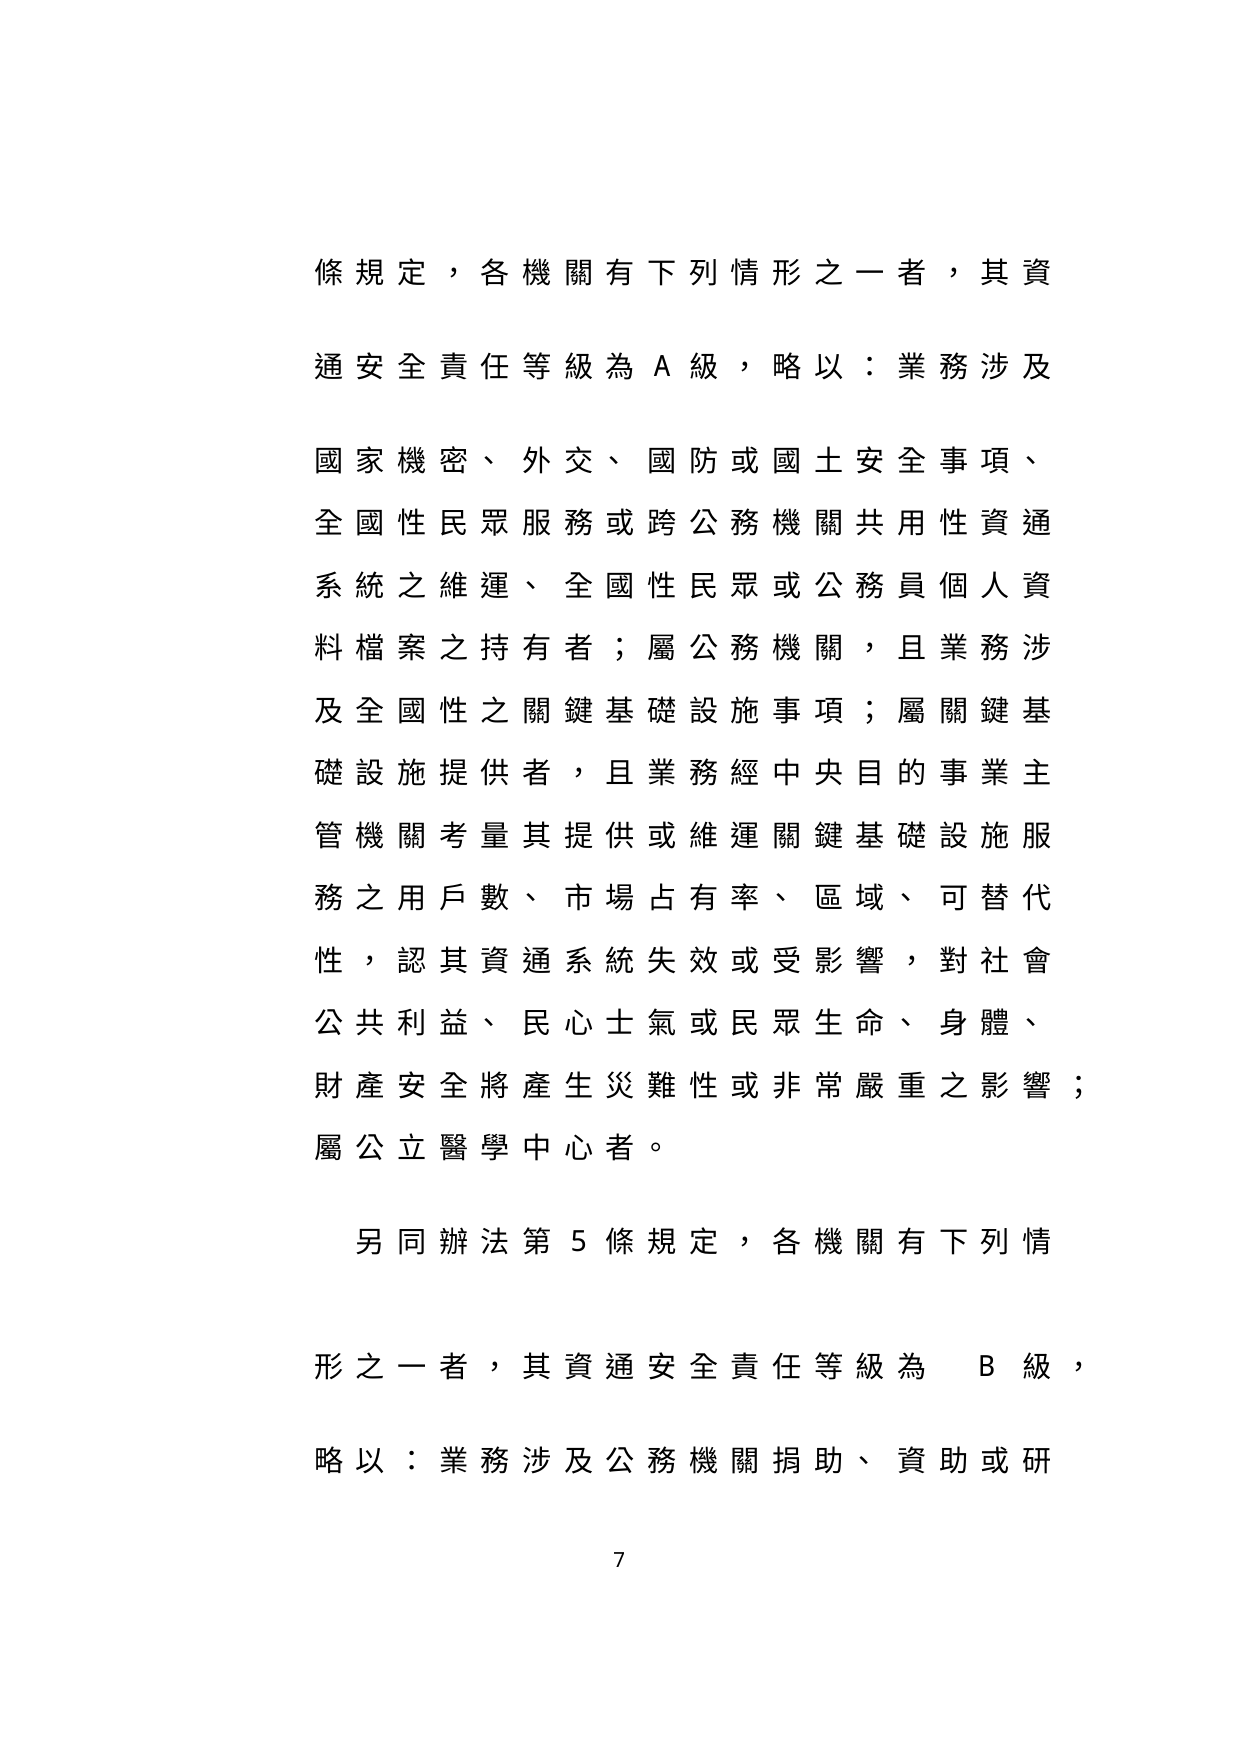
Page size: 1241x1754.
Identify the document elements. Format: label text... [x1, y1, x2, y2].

text 行政院於107年6月6日制定公布「資通安全管理法」，復於同年11月21日訂定發布其子法「資通安全責任等級分級辦法」，並同於108年1月1日正式施行。依據「資通安全責任等級分級辦法」第4條規定，各機關有下列情形之一者，其資通安全責任等級為A級，略以：業務涉及國家機密、外交、國防或國土安全事項、全國性民眾服務或跨公務機關共用性資通系統之維運、全國性民眾或公務員個人資料檔案之持有者；屬公務機關，且業務涉及全國性之關鍵基礎設施事項；屬關鍵基礎設施提供者，且業務經中央目的事業主管機關考量其提供或維運關鍵基礎設施服務之用戶數、市場占有率、區域、可替代性，認其資通系統失效或受影響，對社會公共利益、民心士氣或民眾生命、身體、財產安全將產生災難性或非常嚴重之影響；屬公立醫學中心者。 [271, 229, 1058, 1167]
text 另同辦法第5條規定，各機關有下列情形之一者，其資通安全責任等級為 B 級，略以：業務涉及公務機關捐助、資助或研發之國家核心科技資訊之安全維護及管理；涉及區域性、地區性民眾服務或跨公務機關共用性資通系統之維運；涉及區域性或地區性民眾個人資料檔案之持有；涉及中央二級機關及所屬各級機關（構）共用性資通系統之維運；及屬公務機關，且業務涉及區域性或地區性之關鍵基礎設施事項；屬關鍵基礎設施提供者，且業務經中央目的事業主管機關考量其提供或維運關鍵基礎設施服務之用戶數、市場占有率、區域、可替代性，認其資通系統失效或受影響，對社會公共利益、民心士氣或民眾生命、身體、財產安全將產生嚴重影響；屬公立區域醫院或地區醫院者。 [271, 1167, 1058, 1479]
